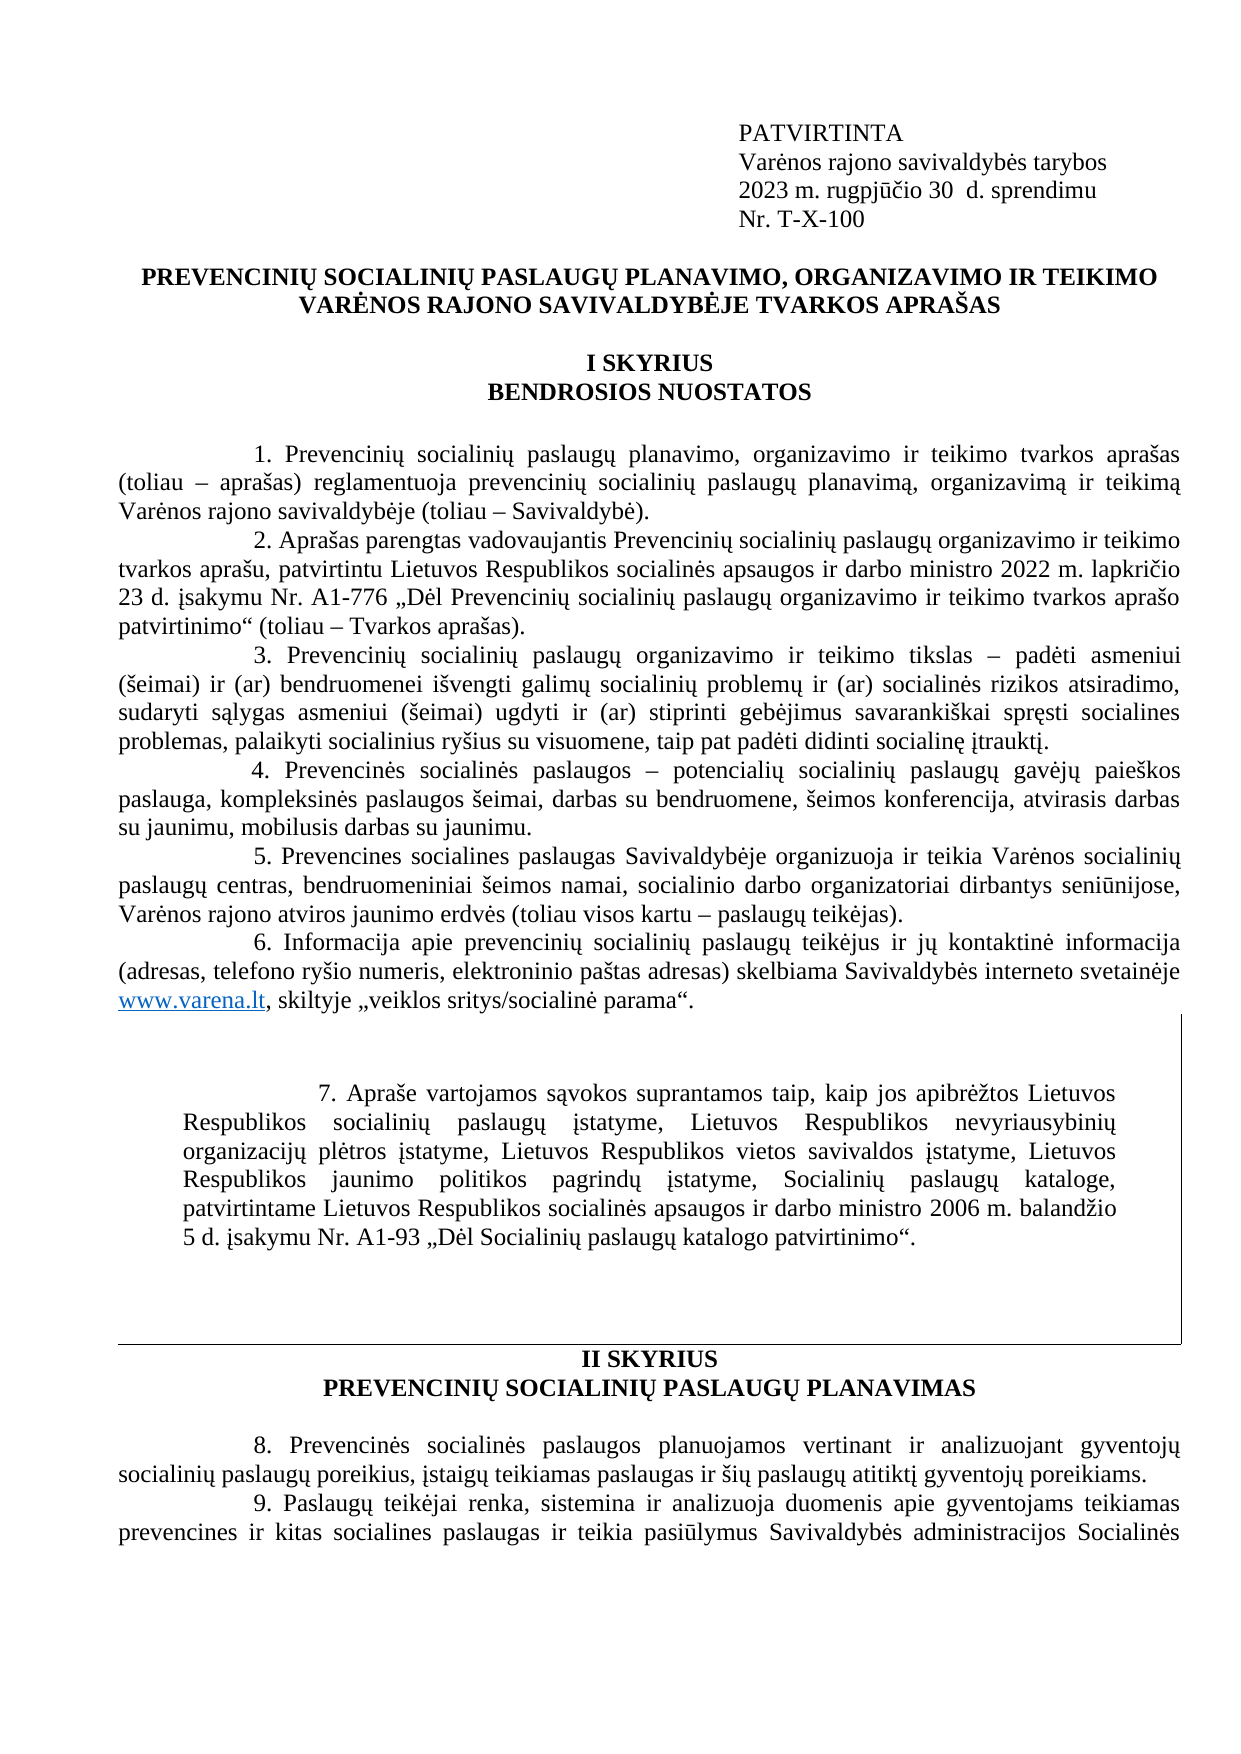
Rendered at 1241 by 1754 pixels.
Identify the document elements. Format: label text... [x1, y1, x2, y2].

text 2. Aprašas parengtas vadovaujantis Prevencinių socialinių paslaugų organizavimo ir teikimo tvarkos aprašu, patvirtintu Lietuvos Respublikos socialinės apsaugos ir darbo ministro 2022 m. lapkričio 23 d. įsakymu Nr. A1-776 „Dėl Prevencinių socialinių paslaugų organizavimo ir teikimo tvarkos aprašo patvirtinimo“ (toliau – Tvarkos aprašas). [118, 525, 1181, 640]
text BENDROSIOS NUOSTATOS [118, 377, 1181, 406]
text Nr. T-X-100 [118, 204, 1181, 233]
text PATVIRTINTA [118, 118, 1181, 147]
text 9. Paslaugų teikėjai renka, sistemina ir analizuoja duomenis apie gyventojams teikiamas prevencines ir kitas socialines paslaugas ir teikia pasiūlymus Savivaldybės administracijos Socialinės [118, 1488, 1181, 1545]
text PREVENCINIŲ SOCIALINIŲ PASLAUGŲ PLANAVIMO, ORGANIZAVIMO IR TEIKIMO VARĖNOS RAJONO SAVIVALDYBĖJE TVARKOS APRAŠAS [118, 262, 1181, 319]
text 6. Informacija apie prevencinių socialinių paslaugų teikėjus ir jų kontaktinė informacija (adresas, telefono ryšio numeris, elektroninio paštas adresas) skelbiama Savivaldybės interneto svetainėje www.varena.lt, skiltyje „veiklos sritys/socialinė parama“. [118, 927, 1181, 1014]
text II SKYRIUS [118, 1344, 1181, 1373]
text 1. Prevencinių socialinių paslaugų planavimo, organizavimo ir teikimo tvarkos aprašas (toliau – aprašas) reglamentuoja prevencinių socialinių paslaugų planavimą, organizavimą ir teikimą Varėnos rajono savivaldybėje (toliau – Savivaldybė). [118, 439, 1181, 525]
text 7. Apraše vartojamos sąvokos suprantamos taip, kaip jos apibrėžtos Lietuvos Respublikos socialinių paslaugų įstatyme, Lietuvos Respublikos nevyriausybinių organizacijų plėtros įstatyme, Lietuvos Respublikos vietos savivaldos įstatyme, Lietuvos Respublikos jaunimo politikos pagrindų įstatyme, Socialinių paslaugų kataloge, patvirtintame Lietuvos Respublikos socialinės apsaugos ir darbo ministro 2006 m. balandžio 5 d. įsakymu Nr. A1-93 „Dėl Socialinių paslaugų katalogo patvirtinimo“. [118, 1014, 1181, 1251]
text 8. Prevencinės socialinės paslaugos planuojamos vertinant ir analizuojant gyventojų socialinių paslaugų poreikius, įstaigų teikiamas paslaugas ir šių paslaugų atitiktį gyventojų poreikiams. [118, 1430, 1181, 1488]
text 2023 m. rugpjūčio 30 d. sprendimu [118, 176, 1181, 204]
text 5. Prevencines socialines paslaugas Savivaldybėje organizuoja ir teikia Varėnos socialinių paslaugų centras, bendruomeniniai šeimos namai, socialinio darbo organizatoriai dirbantys seniūnijose, Varėnos rajono atviros jaunimo erdvės (toliau visos kartu – paslaugų teikėjas). [118, 841, 1181, 927]
text I SKYRIUS [118, 348, 1181, 377]
text Varėnos rajono savivaldybės tarybos [118, 147, 1181, 176]
text 3. Prevencinių socialinių paslaugų organizavimo ir teikimo tikslas – padėti asmeniui (šeimai) ir (ar) bendruomenei išvengti galimų socialinių problemų ir (ar) socialinės rizikos atsiradimo, sudaryti sąlygas asmeniui (šeimai) ugdyti ir (ar) stiprinti gebėjimus savarankiškai spręsti socialines problemas, palaikyti socialinius ryšius su visuomene, taip pat padėti didinti socialinę įtrauktį. [118, 640, 1181, 755]
text PREVENCINIŲ SOCIALINIŲ PASLAUGŲ PLANAVIMAS [118, 1373, 1181, 1402]
text 4. Prevencinės socialinės paslaugos – potencialių socialinių paslaugų gavėjų paieškos paslauga, kompleksinės paslaugos šeimai, darbas su bendruomene, šeimos konferencija, atvirasis darbas su jaunimu, mobilusis darbas su jaunimu. [118, 755, 1181, 841]
